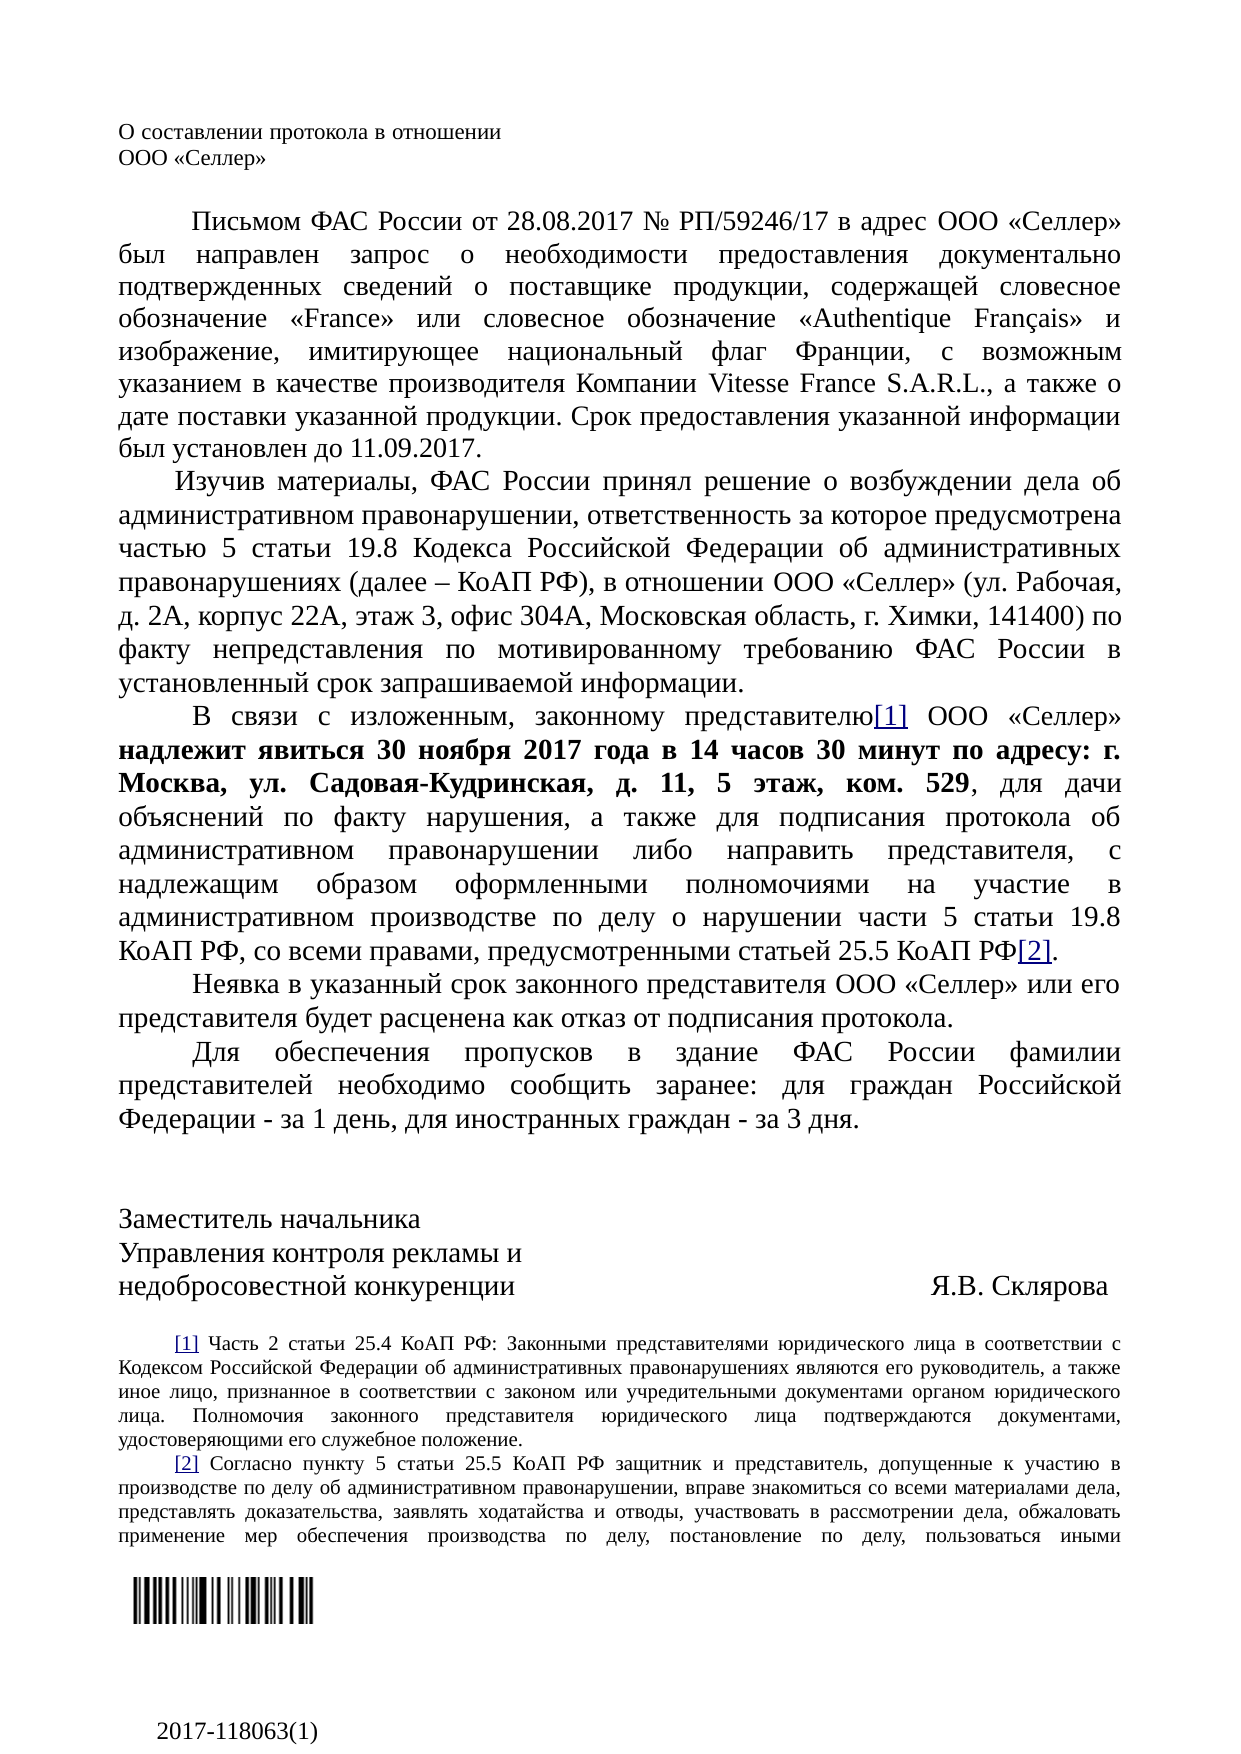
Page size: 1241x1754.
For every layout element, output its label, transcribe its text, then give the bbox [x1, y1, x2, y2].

text [1] Часть 2 статьи 25.4 КоАП РФ: Законными представителями юридического лица в соответствии с Кодексом Российской Федерации об административных правонарушениях являются его руководитель, а также иное лицо, признанное в соответствии с законом или учредительными документами органом юридического лица. Полномочия законного представителя юридического лица подтверждаются документами, удостоверяющими его служебное положение. [118, 1331, 1122, 1451]
text [2] Согласно пункту 5 статьи 25.5 КоАП РФ защитник и представитель, допущенные к участию в производстве по делу об административном правонарушении, вправе знакомиться со всеми материалами дела, представлять доказательства, заявлять ходатайства и отводы, участвовать в рассмотрении дела, обжаловать применение мер обеспечения производства по делу, постановление по делу, пользоваться иными [118, 1451, 1122, 1547]
text В связи с изложенным, законному представителю[1] ООО «Селлер» надлежит явиться 30 ноября 2017 года в 14 часов 30 минут по адресу: г. Москва, ул. Садовая-Кудринская, д. 11, 5 этаж, ком. 529, для дачи объяснений по факту нарушения, а также для подписания протокола об административном правонарушении либо направить представителя, с надлежащим образом оформленными полномочиями на участие в административном производстве по делу о нарушении части 5 статьи 19.8 КоАП РФ, со всеми правами, предусмотренными статьей 25.5 КоАП РФ[2]. [118, 698, 1122, 967]
text Для обеспечения пропусков в здание ФАС России фамилии представителей необходимо сообщить заранее: для граждан Российской Федерации - за 1 день, для иностранных граждан - за 3 дня. [118, 1034, 1122, 1134]
text Изучив материалы, ФАС России принял решение о возбуждении дела об административном правонарушении, ответственность за которое предусмотрена частью 5 статьи 19.8 Кодекса Российской Федерации об административных правонарушениях (далее – КоАП РФ), в отношении ООО «Селлер» (ул. Рабочая, д. 2А, корпус 22А, этаж 3, офис 304А, Московская область, г. Химки, 141400) по факту непредставления по мотивированному требованию ФАС России в установленный срок запрашиваемой информации. [118, 463, 1122, 698]
picture [118, 1577, 331, 1624]
text недобросовестной конкуренции Я.В. Склярова [118, 1268, 1122, 1302]
text Управления контроля рекламы и [118, 1235, 1122, 1268]
text Заместитель начальника [118, 1201, 1120, 1235]
text Письмом ФАС России от 28.08.2017 № РП/59246/17 в адрес ООО «Селлер» был направлен запрос о необходимости предоставления документально подтвержденных сведений о поставщике продукции, содержащей словесное обозначение «France» или словесное обозначение «Authentique Français» и изображение, имитирующее национальный флаг Франции, с возможным указанием в качестве производителя Компании Vitesse France S.A.R.L., а также о дате поставки указанной продукции. Срок предоставления указанной информации был установлен до 11.09.2017. [118, 204, 1122, 463]
text О составлении протокола в отношении ООО «Селлер» [118, 118, 502, 171]
text Неявка в указанный срок законного представителя ООО «Селлер» или его представителя будет расценена как отказ от подписания протокола. [118, 967, 1120, 1034]
